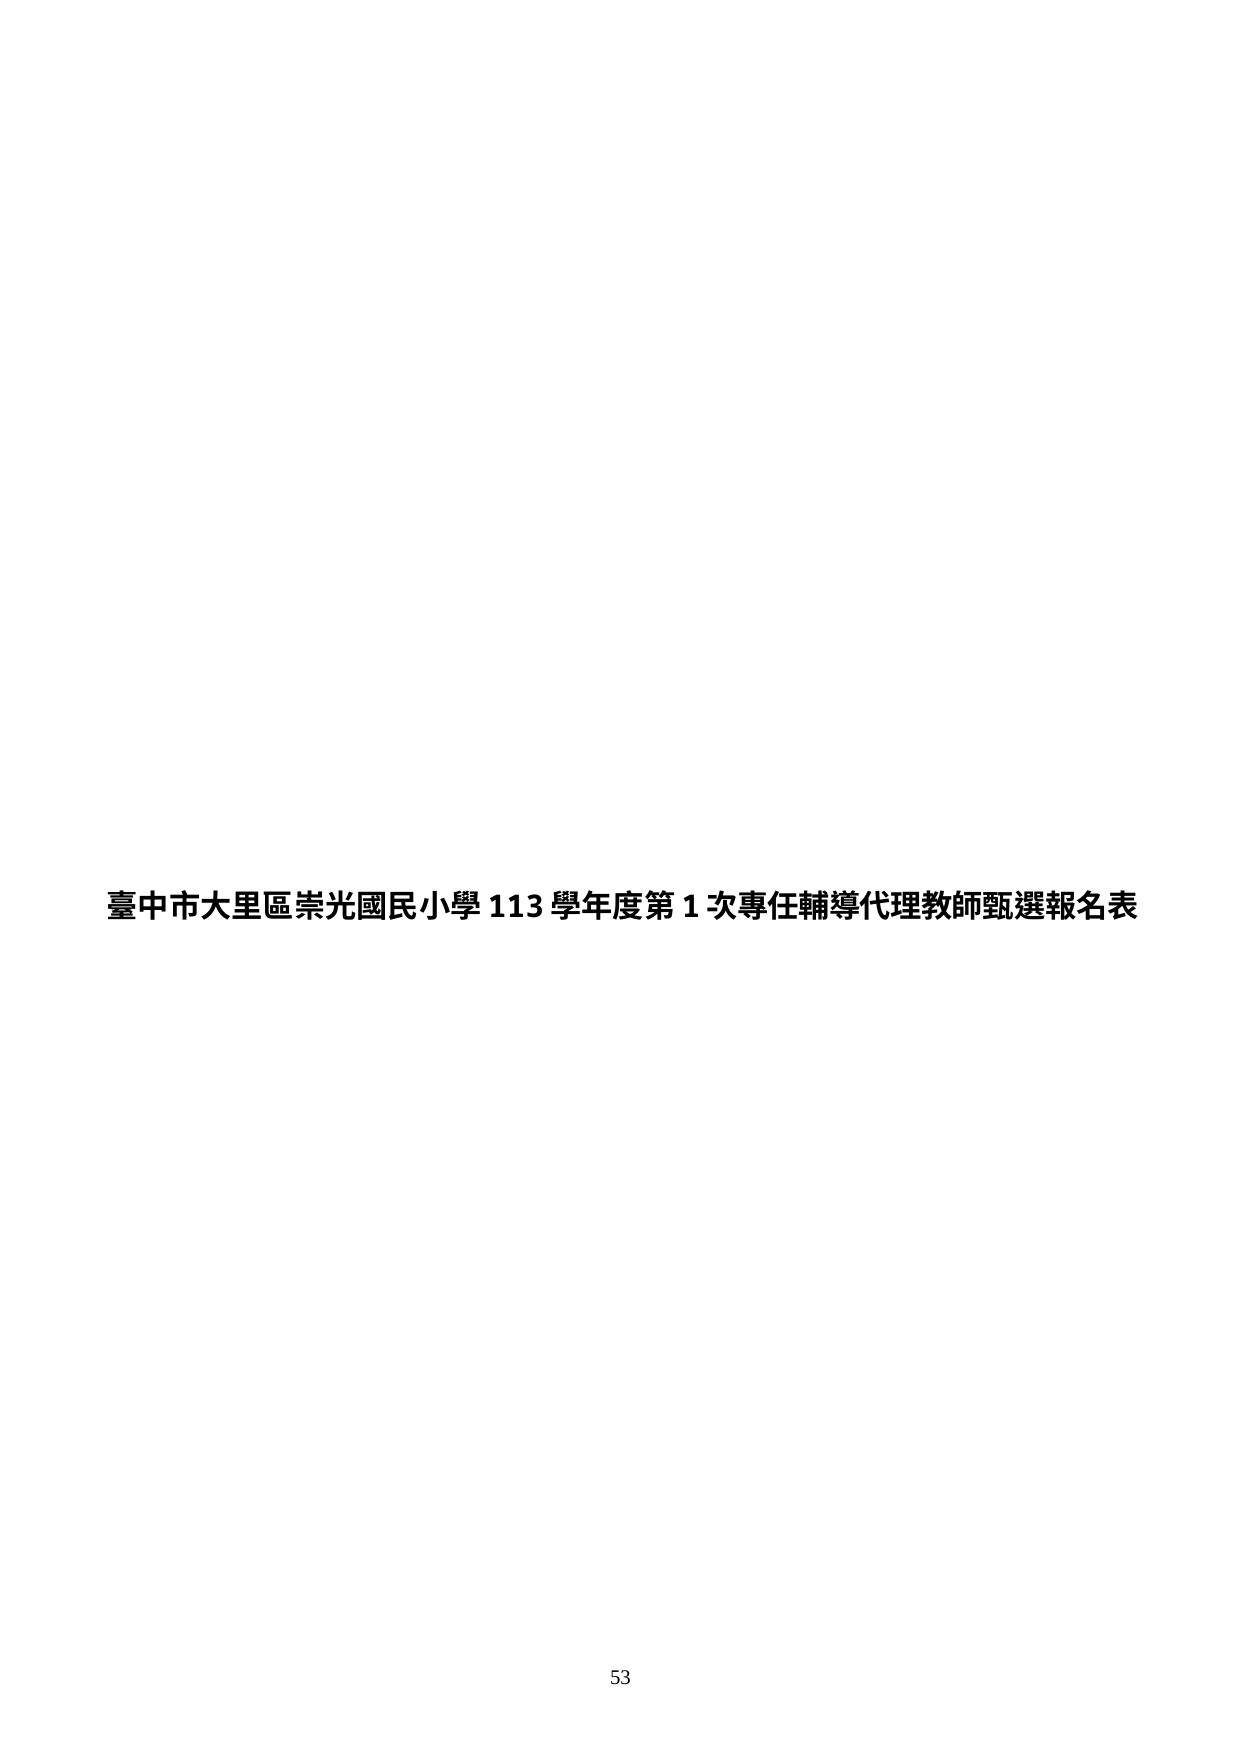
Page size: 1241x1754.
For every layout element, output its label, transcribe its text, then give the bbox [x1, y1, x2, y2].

text 臺中市大里區崇光國民小學113學年度第1次專任輔導代理教師甄選報名表 [106, 862, 1155, 925]
